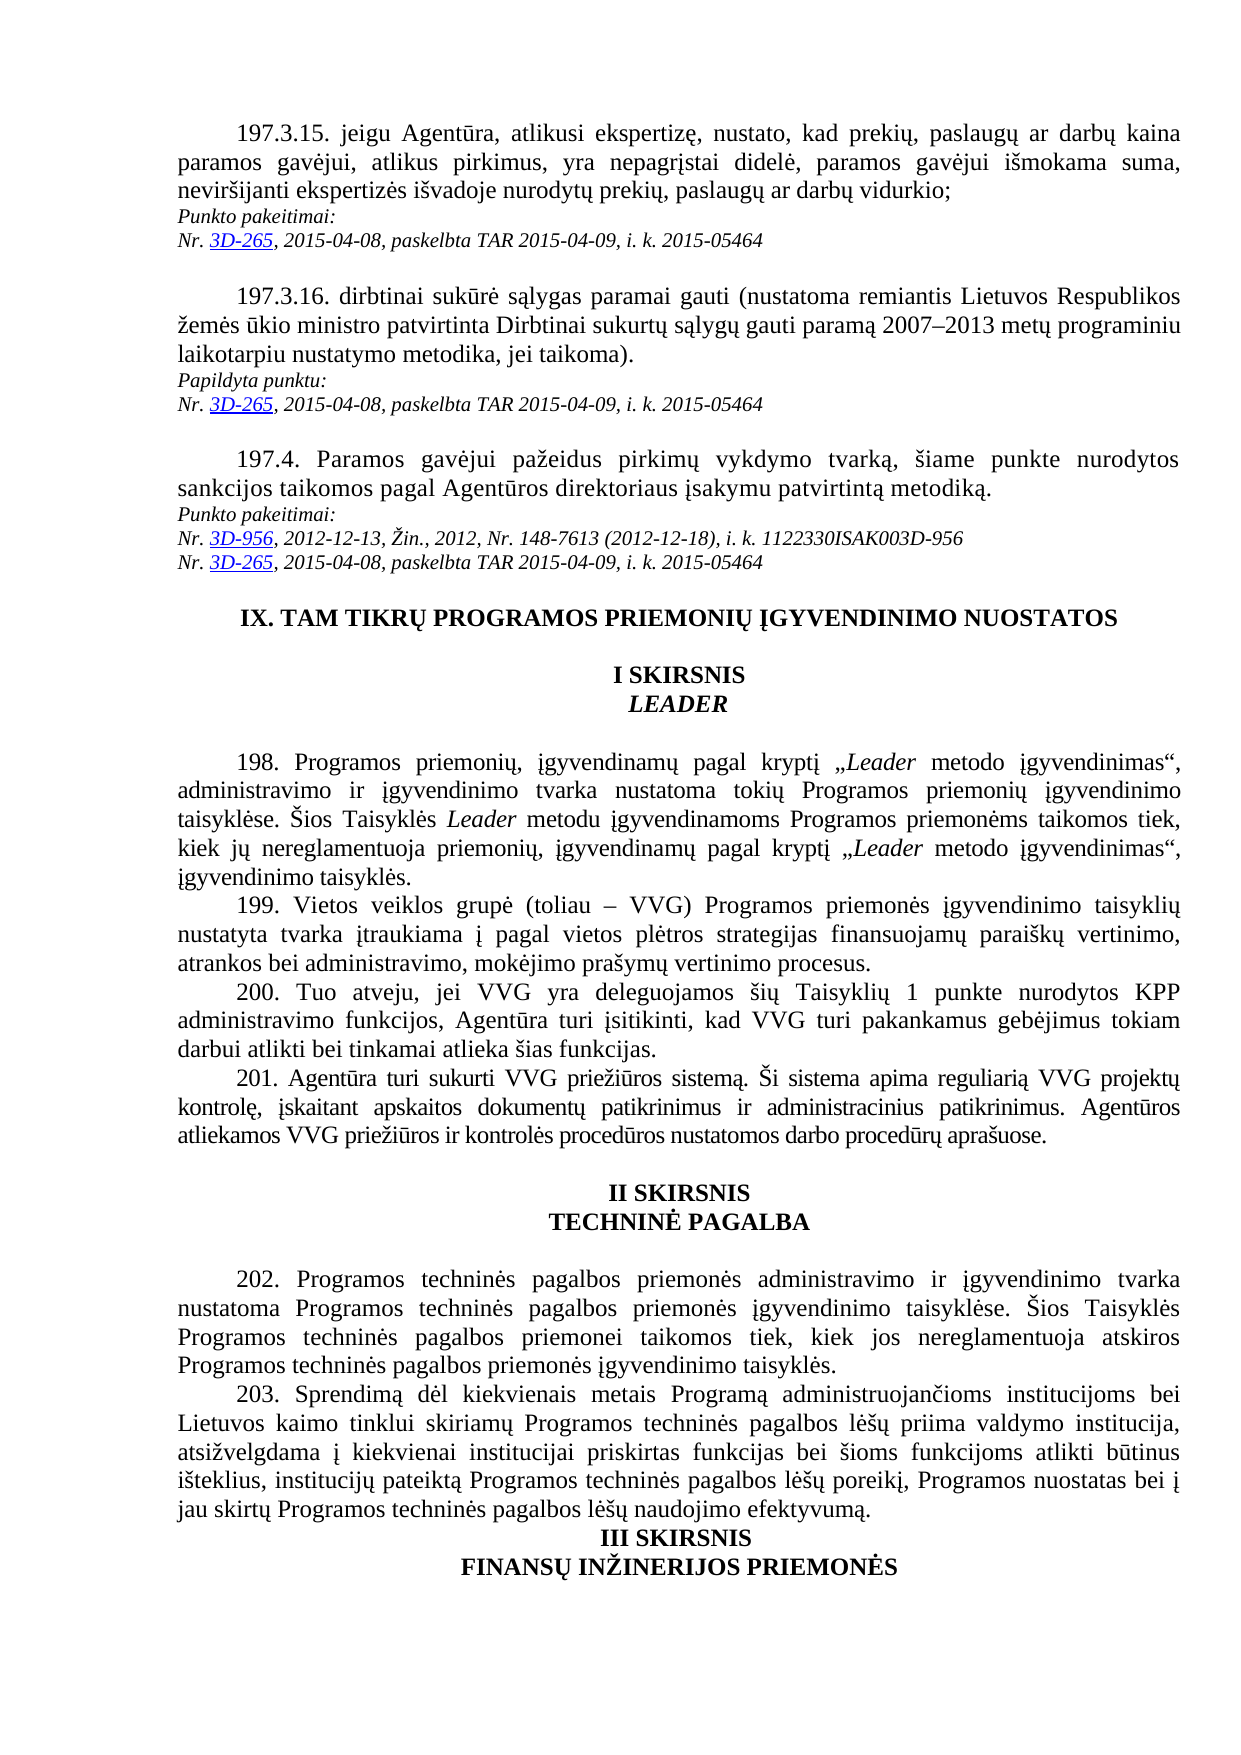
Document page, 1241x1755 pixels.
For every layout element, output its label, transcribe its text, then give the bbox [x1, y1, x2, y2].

text Nr. 3D-265, 2015-04-08, paskelbta TAR 2015-04-09, i. k. 2015-05464 [177, 392, 1181, 416]
text TECHNINĖ PAGALBA [177, 1207, 1181, 1235]
text Punkto pakeitimai: [177, 502, 1181, 526]
text Punkto pakeitimai: [177, 204, 1181, 228]
text III SKIRSNIS [177, 1523, 1181, 1552]
text Papildyta punktu: [177, 367, 1181, 392]
text 203. Sprendimą dėl kiekvienais metais Programą administruojančioms institucijoms bei Lietuvos kaimo tinklui skiriamų Programos techninės pagalbos lėšų priima valdymo institucija, atsižvelgdama į kiekvienai institucijai priskirtas funkcijas bei šioms funkcijoms atlikti būtinus išteklius, institucijų pateiktą Programos techninės pagalbos lėšų poreikį, Programos nuostatas bei į jau skirtų Programos techninės pagalbos lėšų naudojimo efektyvumą. [177, 1379, 1181, 1523]
text LEADER [177, 689, 1181, 718]
text 198. Programos priemonių, įgyvendinamų pagal kryptį „Leader metodo įgyvendinimas“, administravimo ir įgyvendinimo tvarka nustatoma tokių Programos priemonių įgyvendinimo taisyklėse. Šios Taisyklės Leader metodu įgyvendinamoms Programos priemonėms taikomos tiek, kiek jų nereglamentuoja priemonių, įgyvendinamų pagal kryptį „Leader metodo įgyvendinimas“, įgyvendinimo taisyklės. [177, 747, 1181, 890]
text 197.4. Paramos gavėjui pažeidus pirkimų vykdymo tvarką, šiame punkte nurodytos sankcijos taikomos pagal Agentūros direktoriaus įsakymu patvirtintą metodiką. [177, 444, 1181, 502]
text 197.3.16. dirbtinai sukūrė sąlygas paramai gauti (nustatoma remiantis Lietuvos Respublikos žemės ūkio ministro patvirtinta Dirbtinai sukurtų sąlygų gauti paramą 2007–2013 metų programiniu laikotarpiu nustatymo metodika, jei taikoma). [177, 281, 1181, 367]
text II SKIRSNIS [177, 1178, 1181, 1207]
text Nr. 3D-956, 2012-12-13, Žin., 2012, Nr. 148-7613 (2012-12-18), i. k. 1122330ISAK003D-956 [177, 526, 1181, 550]
text I SKIRSNIS [177, 660, 1181, 689]
text 201. Agentūra turi sukurti VVG priežiūros sistemą. Ši sistema apima reguliarią VVG projektų kontrolę, įskaitant apskaitos dokumentų patikrinimus ir administracinius patikrinimus. Agentūros atliekamos VVG priežiūros ir kontrolės procedūros nustatomos darbo procedūrų aprašuose. [177, 1063, 1181, 1149]
text 202. Programos techninės pagalbos priemonės administravimo ir įgyvendinimo tvarka nustatoma Programos techninės pagalbos priemonės įgyvendinimo taisyklėse. Šios Taisyklės Programos techninės pagalbos priemonei taikomos tiek, kiek jos nereglamentuoja atskiros Programos techninės pagalbos priemonės įgyvendinimo taisyklės. [177, 1264, 1181, 1379]
text 200. Tuo atveju, jei VVG yra deleguojamos šių Taisyklių 1 punkte nurodytos KPP administravimo funkcijos, Agentūra turi įsitikinti, kad VVG turi pakankamus gebėjimus tokiam darbui atlikti bei tinkamai atlieka šias funkcijas. [177, 977, 1181, 1063]
text 199. Vietos veiklos grupė (toliau – VVG) Programos priemonės įgyvendinimo taisyklių nustatyta tvarka įtraukiama į pagal vietos plėtros strategijas finansuojamų paraiškų vertinimo, atrankos bei administravimo, mokėjimo prašymų vertinimo procesus. [177, 890, 1181, 977]
text Nr. 3D-265, 2015-04-08, paskelbta TAR 2015-04-09, i. k. 2015-05464 [177, 550, 1181, 574]
text Nr. 3D-265, 2015-04-08, paskelbta TAR 2015-04-09, i. k. 2015-05464 [177, 228, 1181, 252]
text 197.3.15. jeigu Agentūra, atlikusi ekspertizę, nustato, kad prekių, paslaugų ar darbų kaina paramos gavėjui, atlikus pirkimus, yra nepagrįstai didelė, paramos gavėjui išmokama suma, neviršijanti ekspertizės išvadoje nurodytų prekių, paslaugų ar darbų vidurkio; [177, 118, 1181, 204]
text IX. TAM TIKRŲ PROGRAMOS PRIEMONIŲ ĮGYVENDINIMO NUOSTATOS [177, 603, 1181, 632]
text FINANSŲ INŽINERIJOS PRIEMONĖS [177, 1552, 1181, 1580]
